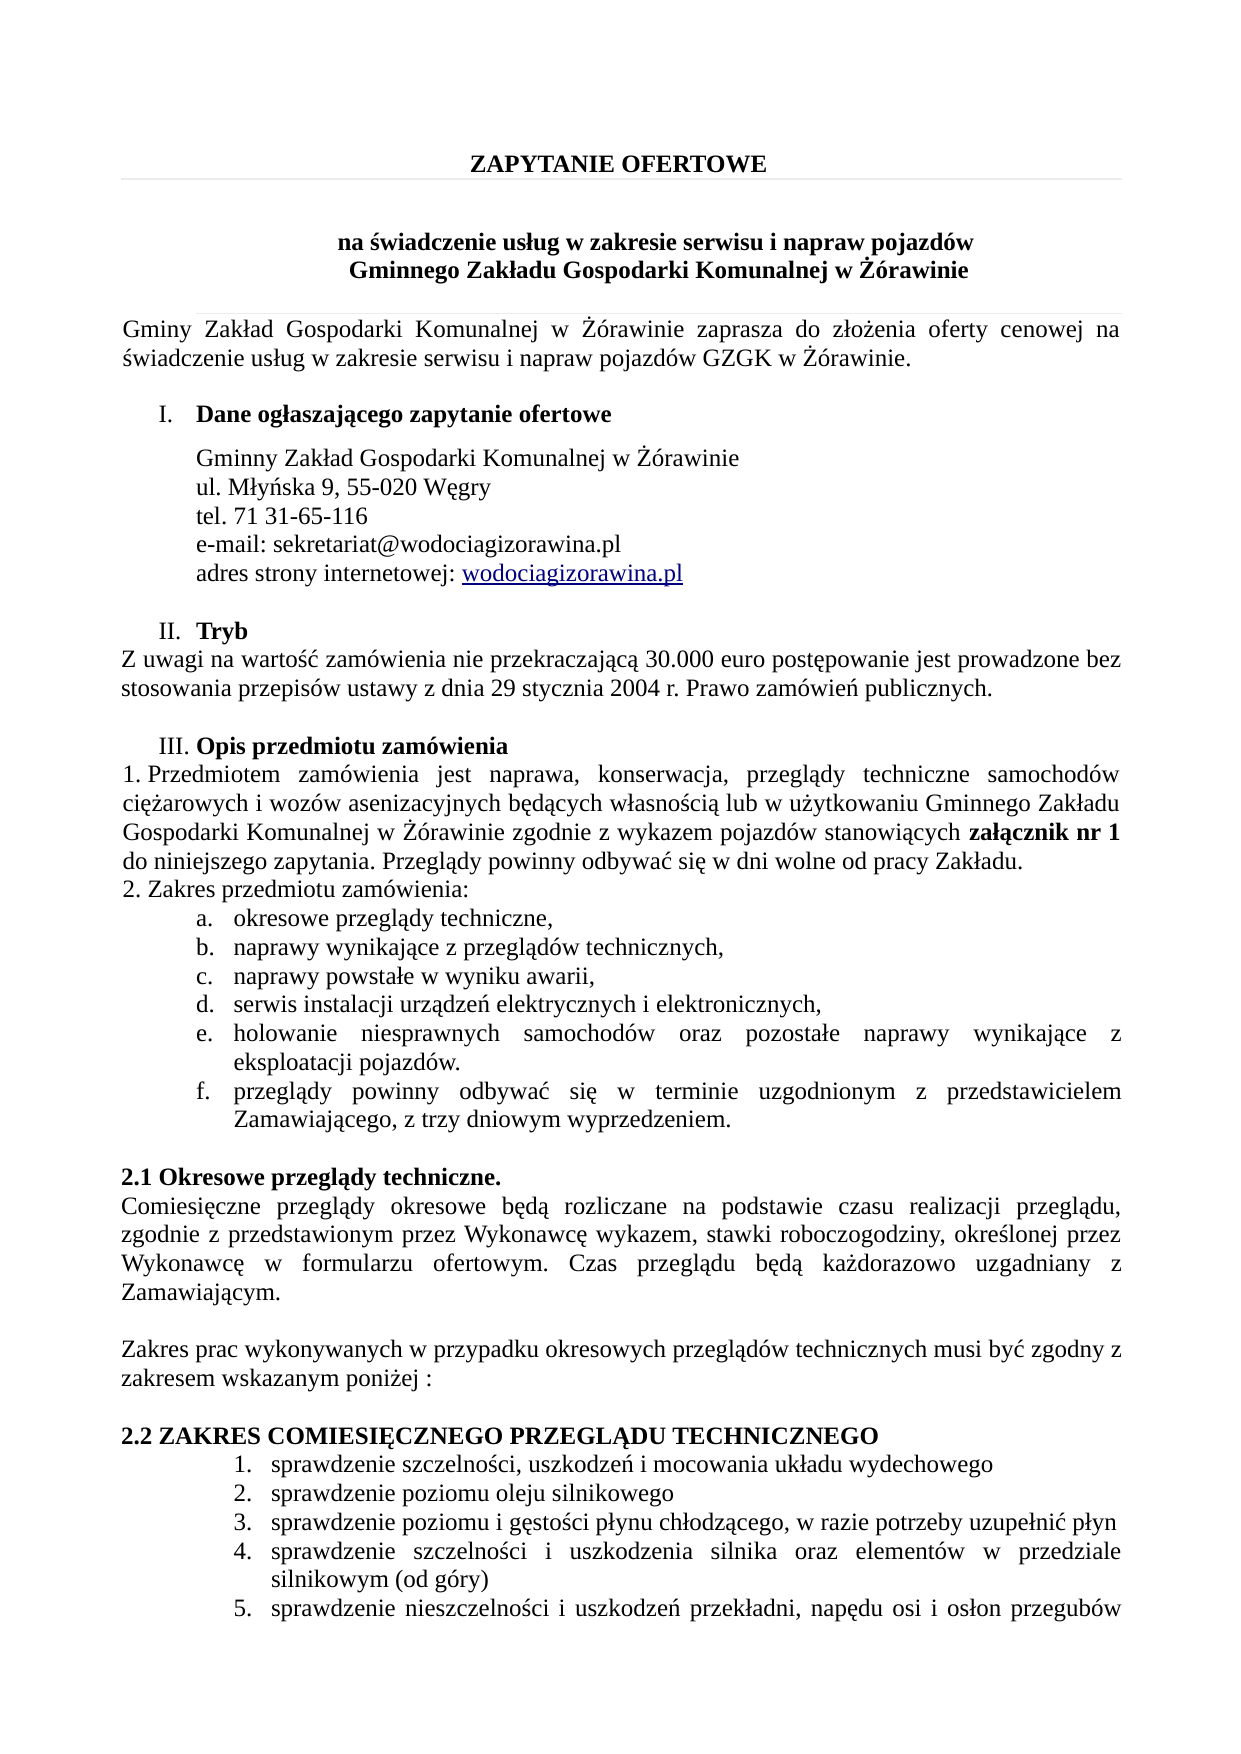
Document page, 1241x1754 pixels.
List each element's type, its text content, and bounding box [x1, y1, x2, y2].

text 2.2 ZAKRES COMIESIĘCZNEGO PRZEGLĄDU TECHNICZNEGO [121, 1421, 1122, 1449]
text Gminy Zakład Gospodarki Komunalnej w Żórawinie zaprasza do złożenia oferty cenowej na świadczenie usług w zakresie serwisu i napraw pojazdów GZGK w Żórawinie. [122, 314, 1121, 372]
list Dane ogłaszającego zapytanie ofertowe [158, 399, 1122, 428]
text Z uwagi na wartość zamówienia nie przekraczającą 30.000 euro postępowanie jest prowadzone bez stosowania przepisów ustawy z dnia 29 stycznia 2004 r. Prawo zamówień publicznych. [121, 644, 1122, 702]
list naprawy wynikające z przeglądów technicznych, [196, 932, 1122, 961]
list sprawdzenie szczelności, uszkodzeń i mocowania układu wydechowego [233, 1449, 1122, 1478]
list serwis instalacji urządzeń elektrycznych i elektronicznych, [196, 989, 1122, 1018]
list Gminny Zakład Gospodarki Komunalnej w Żórawinie ul. Młyńska 9, 55-020 Węgry tel. 71 31-65-116 e-mail: sekretariat@wodociagizorawina.pl [158, 443, 1122, 558]
list naprawy powstałe w wyniku awarii, [196, 961, 1122, 989]
list Opis przedmiotu zamówienia [158, 731, 1122, 759]
list sprawdzenie poziomu i gęstości płynu chłodzącego, w razie potrzeby uzupełnić płyn [233, 1507, 1122, 1536]
list sprawdzenie nieszczelności i uszkodzeń przekładni, napędu osi i osłon przegubów [233, 1593, 1122, 1622]
text 2.1 Okresowe przeglądy techniczne. [121, 1162, 1122, 1191]
list Tryb [158, 616, 1122, 644]
list adres strony internetowej: wodociagizorawina.pl [158, 558, 1122, 587]
text Comiesięczne przeglądy okresowe będą rozliczane na podstawie czasu realizacji przeglądu, zgodnie z przedstawionym przez Wykonawcę wykazem, stawki roboczogodziny, określonej przez Wykonawcę w formularzu ofertowym. Czas przeglądu będą każdorazowo uzgadniany z Zamawiającym. [121, 1191, 1122, 1306]
list okresowe przeglądy techniczne, [196, 903, 1122, 932]
list Zakres przedmiotu zamówienia: [122, 874, 1121, 903]
list przeglądy powinny odbywać się w terminie uzgodnionym z przedstawicielem Zamawiającego, z trzy dniowym wyprzedzeniem. [196, 1076, 1122, 1133]
text Zakres prac wykonywanych w przypadku okresowych przeglądów technicznych musi być zgodny z zakresem wskazanym poniżej : [121, 1334, 1122, 1392]
subtitle Gminnego Zakładu Gospodarki Komunalnej w Żórawinie [196, 255, 1122, 284]
list holowanie niesprawnych samochodów oraz pozostałe naprawy wynikające z eksploatacji pojazdów. [196, 1018, 1122, 1076]
list sprawdzenie poziomu oleju silnikowego [233, 1478, 1122, 1507]
subtitle ZAPYTANIE OFERTOWE [121, 149, 1122, 178]
list sprawdzenie szczelności i uszkodzenia silnika oraz elementów w przedziale silnikowym (od góry) [233, 1536, 1122, 1593]
subtitle na świadczenie usług w zakresie serwisu i napraw pojazdów [196, 227, 1122, 255]
list Przedmiotem zamówienia jest naprawa, konserwacja, przeglądy techniczne samochodów ciężarowych i wozów asenizacyjnych będących własnością lub w użytkowaniu Gminnego Zakładu Gospodarki Komunalnej w Żórawinie zgodnie z wykazem pojazdów stanowiących załącznik nr 1 do niniejszego zapytania. Przeglądy powinny odbywać się w dni wolne od pracy Zakładu. [122, 759, 1121, 874]
